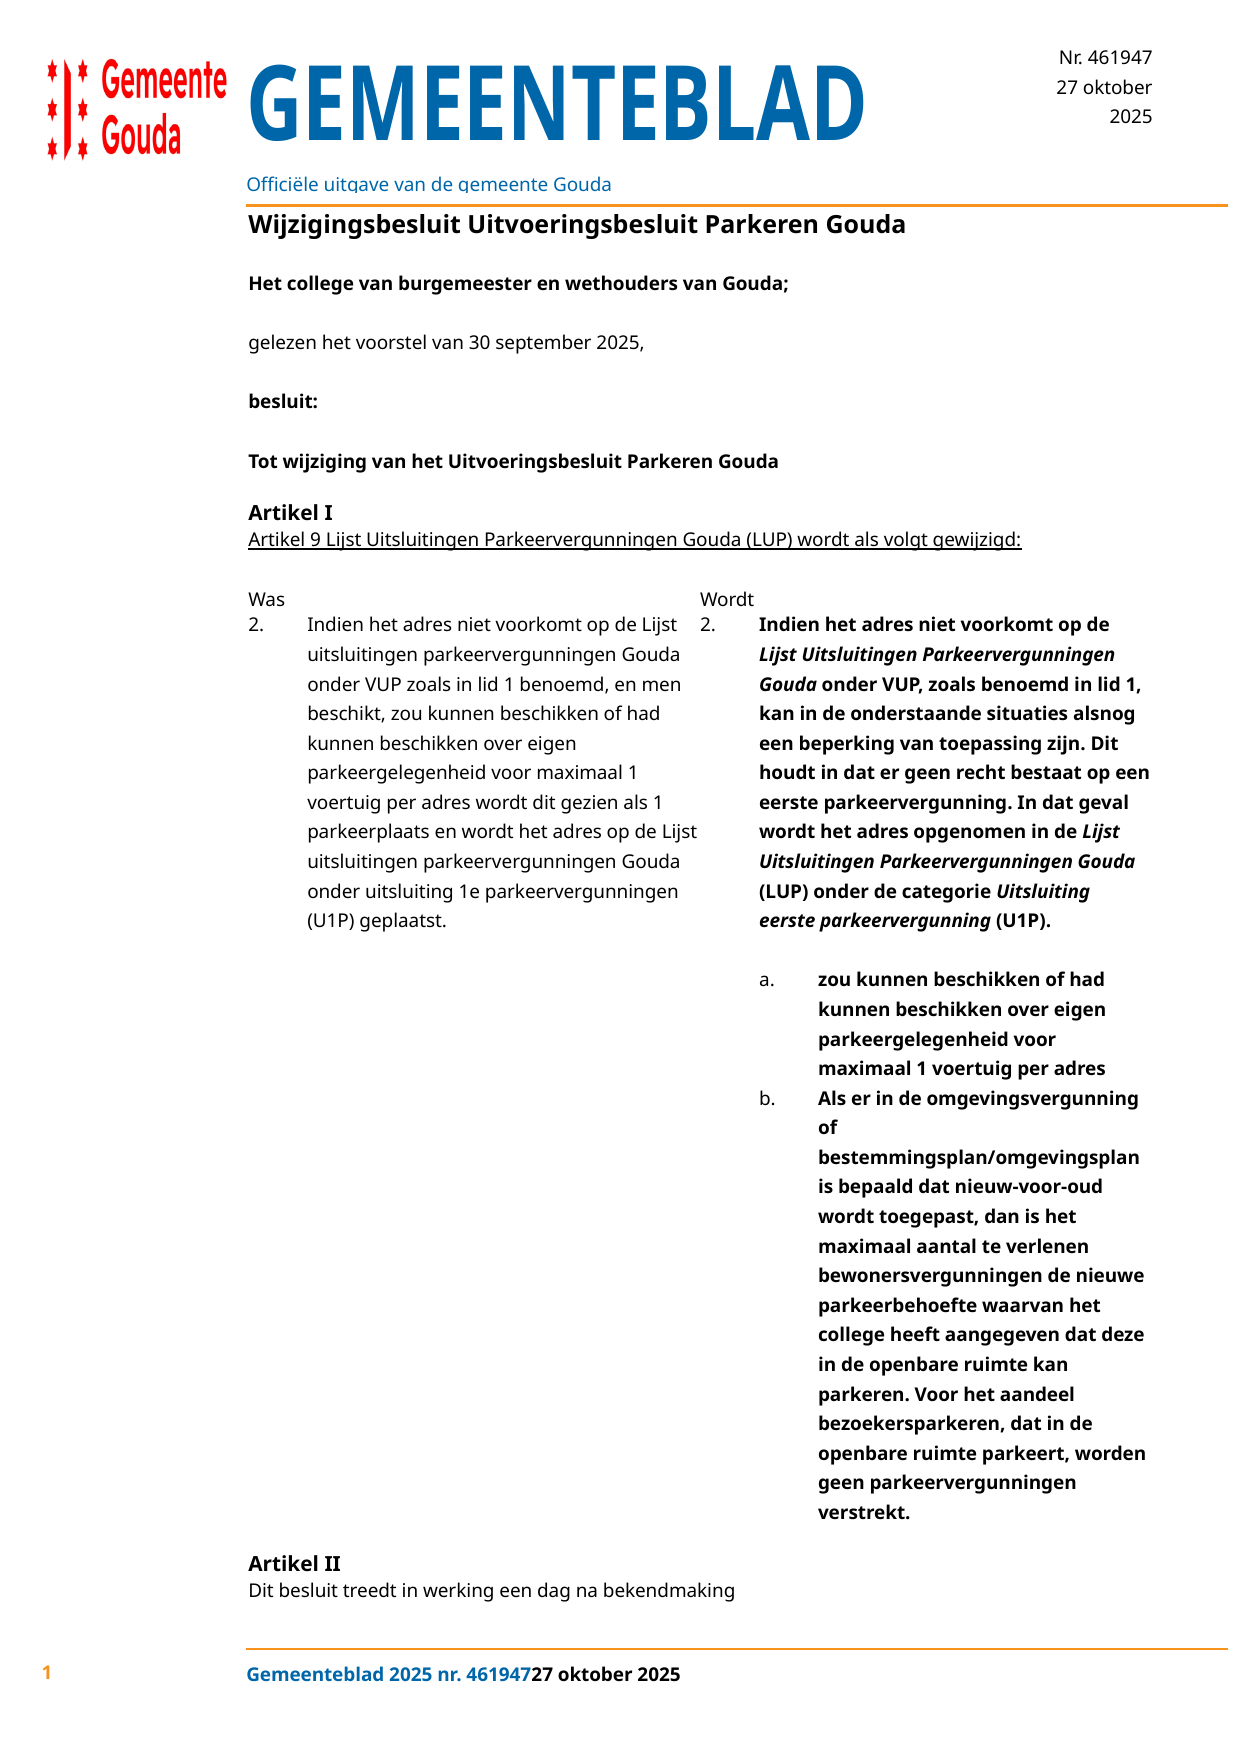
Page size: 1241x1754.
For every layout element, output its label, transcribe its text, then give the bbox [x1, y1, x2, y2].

text gelezen het voorstel van 30 september 2025, [248, 329, 1152, 355]
text Dit besluit treedt in werking een dag na bekendmaking [248, 1577, 1152, 1603]
table_header Was [248, 586, 700, 612]
table_cell Indien het adres niet voorkomt op de Lijst Uitsluitingen Parkeervergunningen Gouda onder VUP, zoals benoemd in lid 1, kan in de onderstaande situaties alsnog een beperking van toepassing zijn. Dit houdt in dat er geen recht bestaat op een eerste parkeervergunning. In dat geval wordt het adres opgenomen in de Lijst Uitsluitingen Parkeervergunningen Gouda (LUP) onder de categorie Uitsluiting eerste parkeervergunning (U1P). zou kunnen beschikken of had kunnen beschikken over eigen parkeergelegenheid voor maximaal 1 voertuig per adres Als er in de omgevingsvergunning of bestemmingsplan/omgevingsplan is bepaald dat nieuw-voor-oud wordt toegepast, dan is het maximaal aantal te verlenen bewonersvergunningen de nieuwe parkeerbehoefte waarvan het college heeft aangegeven dat deze in de openbare ruimte kan parkeren. Voor het aandeel bezoekersparkeren, dat in de openbare ruimte parkeert, worden geen parkeervergunningen verstrekt. [700, 612, 1152, 1525]
text Artikel II [248, 1549, 1152, 1577]
text besluit: [248, 389, 1152, 414]
text Artikel 9 Lijst Uitsluitingen Parkeervergunningen Gouda (LUP) wordt als volgt gewijzigd: [248, 527, 1152, 552]
text Artikel I [248, 498, 1152, 527]
table_header Wordt [700, 586, 1152, 612]
table_cell Indien het adres niet voorkomt op de Lijst uitsluitingen parkeervergunningen Gouda onder VUP zoals in lid 1 benoemd, en men beschikt, zou kunnen beschikken of had kunnen beschikken over eigen parkeergelegenheid voor maximaal 1 voertuig per adres wordt dit gezien als 1 parkeerplaats en wordt het adres op de Lijst uitsluitingen parkeervergunningen Gouda onder uitsluiting 1e parkeervergunningen (U1P) geplaatst. [248, 612, 700, 1525]
picture [41, 47, 231, 172]
text Tot wijziging van het Uitvoeringsbesluit Parkeren Gouda [248, 448, 1152, 473]
text Wijzigingsbesluit Uitvoeringsbesluit Parkeren Gouda [248, 207, 1152, 241]
text Het college van burgemeester en wethouders van Gouda; [248, 270, 1152, 296]
